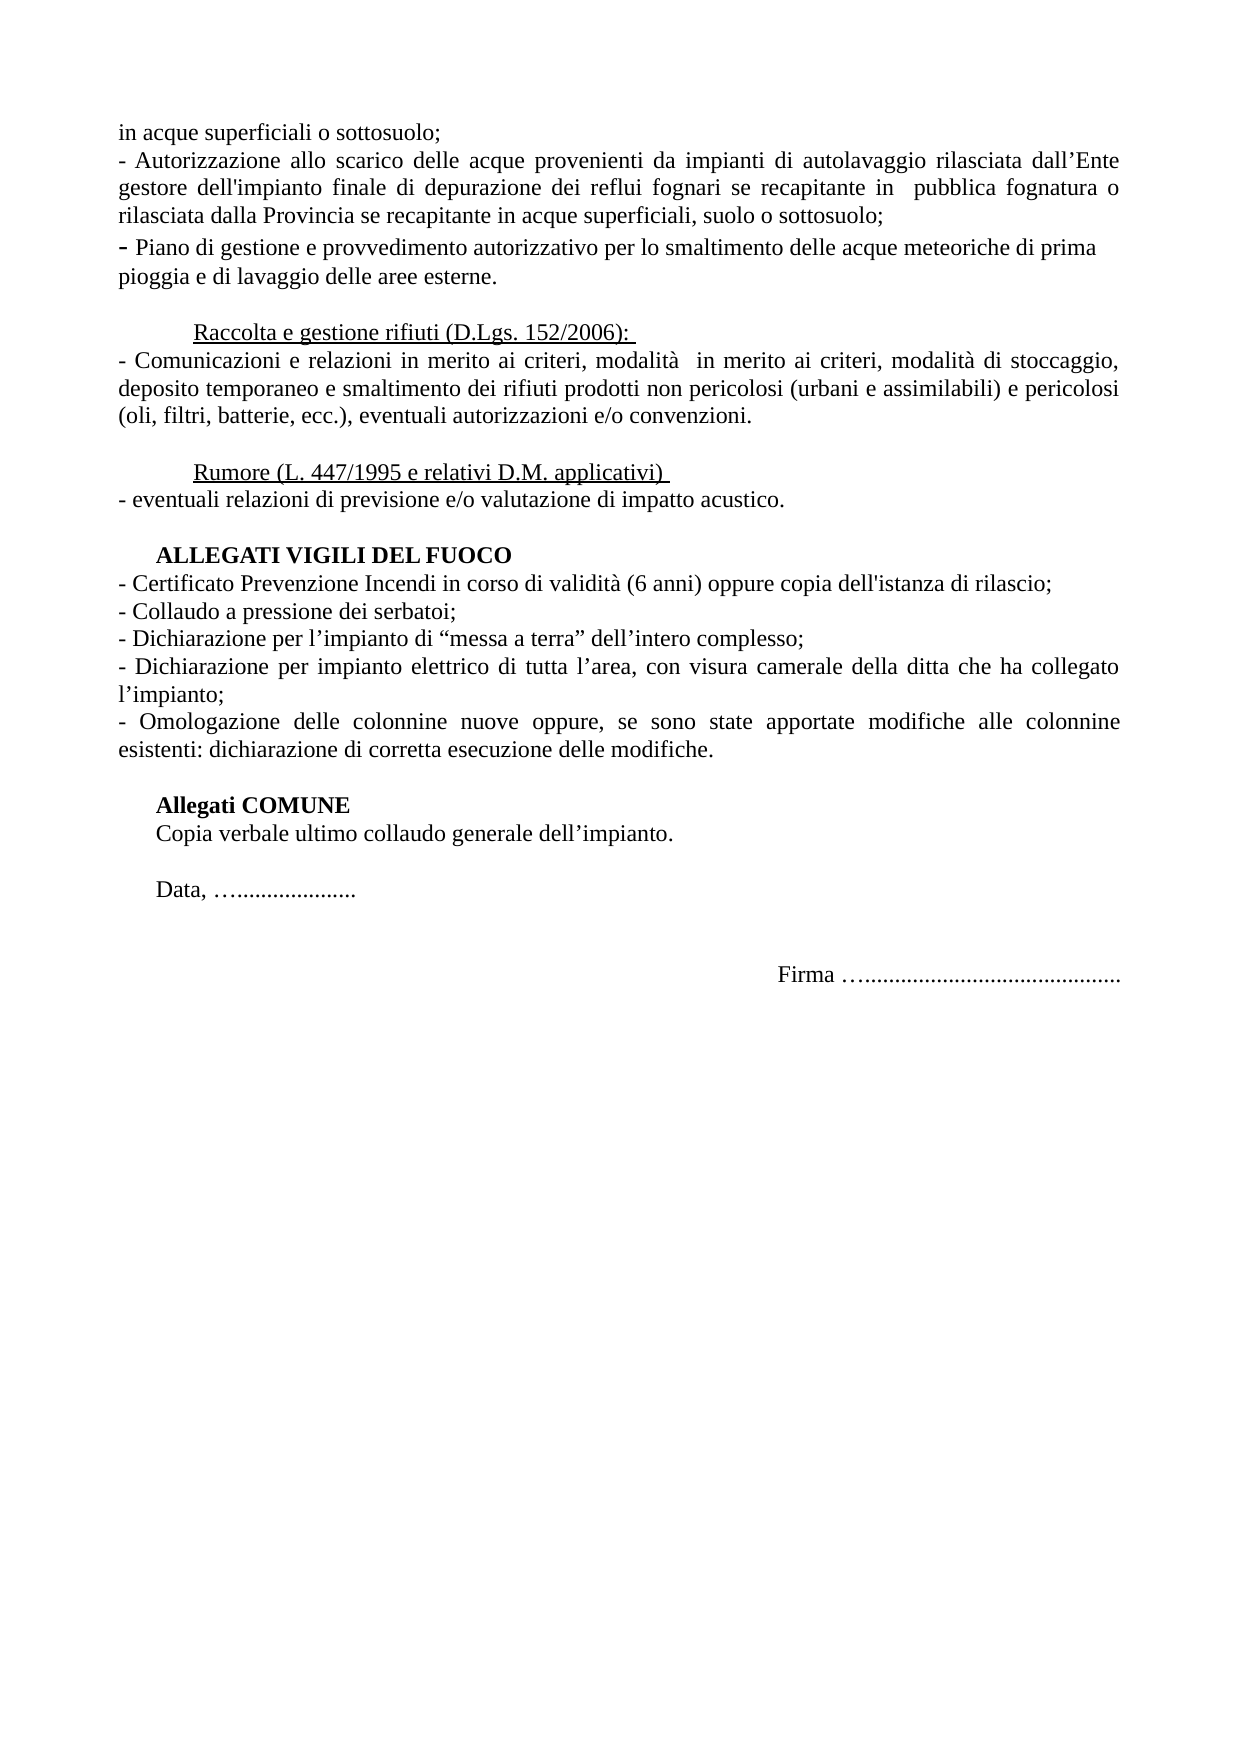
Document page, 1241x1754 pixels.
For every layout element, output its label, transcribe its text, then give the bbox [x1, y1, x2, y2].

text - Piano di gestione e provvedimento autorizzativo per lo smaltimento delle acque meteoriche di prima pioggia e di lavaggio delle aree esterne. [118, 228, 1122, 290]
text ALLEGATI VIGILI DEL FUOCO [156, 542, 1122, 569]
text - Omologazione delle colonnine nuove oppure, se sono state apportate modifiche alle colonnine esistenti: dichiarazione di corretta esecuzione delle modifiche. [118, 707, 1122, 762]
text in acque superficiali o sottosuolo; [118, 118, 1122, 146]
text - Comunicazioni e relazioni in merito ai criteri, modalità in merito ai criteri, modalità di stoccaggio, deposito temporaneo e smaltimento dei rifiuti prodotti non pericolosi (urbani e assimilabili) e pericolosi (oli, filtri, batterie, ecc.), eventuali autorizzazioni e/o convenzioni. [118, 346, 1122, 429]
text Copia verbale ultimo collaudo generale dell’impianto. [156, 819, 1122, 846]
text Firma …........................................... [156, 960, 1122, 988]
text - Autorizzazione allo scarico delle acque provenienti da impianti di autolavaggio rilasciata dall’Ente gestore dell'impianto finale di depurazione dei reflui fognari se recapitante in pubblica fognatura o rilasciata dalla Provincia se recapitante in acque superficiali, suolo o sottosuolo; [118, 146, 1122, 228]
text - Dichiarazione per impianto elettrico di tutta l’area, con visura camerale della ditta che ha collegato l’impianto; [118, 652, 1122, 707]
text - eventuali relazioni di previsione e/o valutazione di impatto acustico. [118, 485, 1122, 513]
text Raccolta e gestione rifiuti (D.Lgs. 152/2006): [118, 318, 1122, 346]
text - Certificato Prevenzione Incendi in corso di validità (6 anni) oppure copia dell'istanza di rilascio; [118, 569, 1122, 597]
text Allegati COMUNE [156, 791, 1122, 819]
text Data, ….................... [156, 875, 1122, 903]
text Rumore (L. 447/1995 e relativi D.M. applicativi) [118, 458, 1122, 485]
text - Dichiarazione per l’impianto di “messa a terra” dell’intero complesso; [118, 624, 1122, 652]
text - Collaudo a pressione dei serbatoi; [118, 597, 1122, 624]
